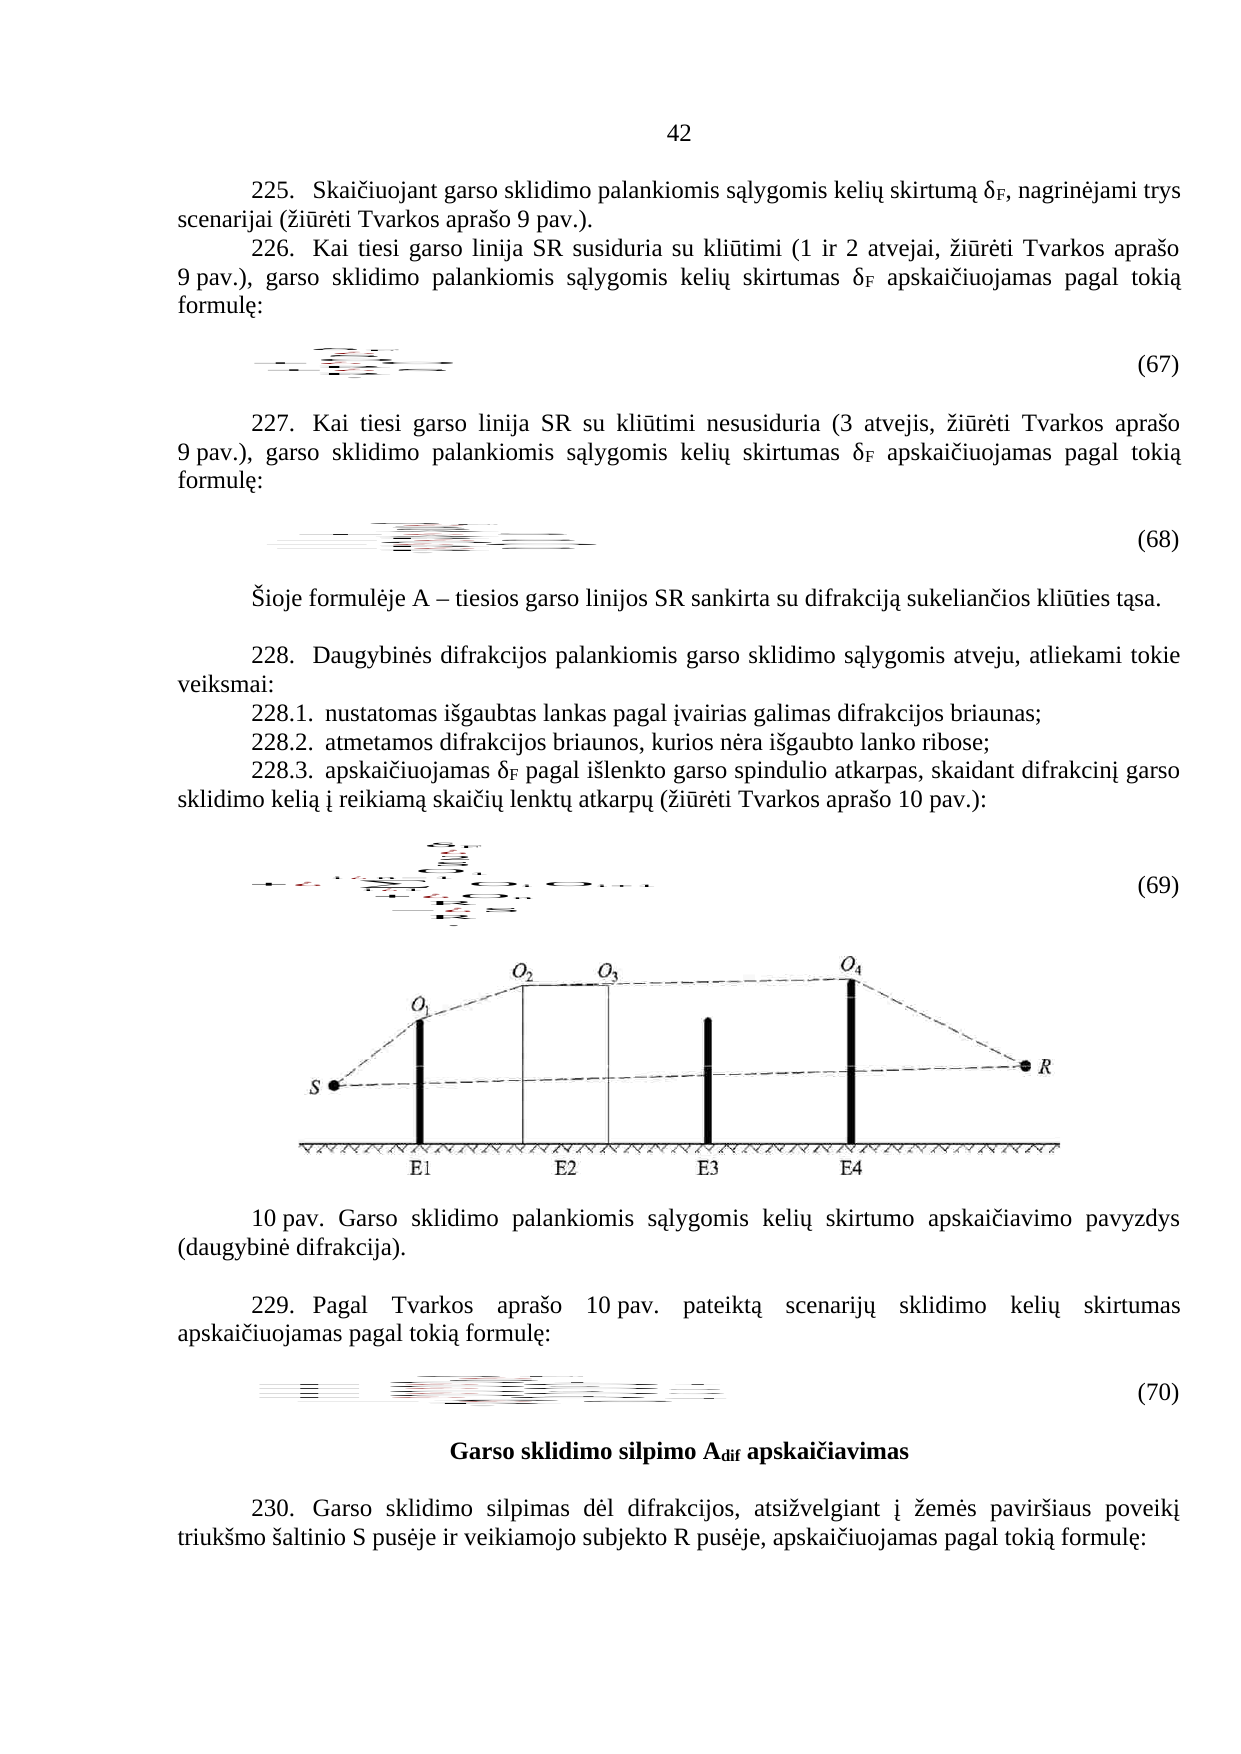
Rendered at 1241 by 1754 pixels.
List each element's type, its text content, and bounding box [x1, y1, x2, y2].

table_header [177, 523, 1137, 554]
text 227. Kai tiesi garso linija SR su kliūtimi nesusiduria (3 atvejis, žiūrėti Tvarkos aprašo 9 pav.), garso sklidimo palankiomis sąlygomis kelių skirtumas δF apskaičiuojamas pagal tokią formulę: [177, 408, 1181, 494]
table_header [177, 348, 1137, 379]
table_header ) [1171, 348, 1184, 379]
text 228. Daugybinės difrakcijos palankiomis garso sklidimo sąlygomis atveju, atliekami tokie veiksmai: [177, 641, 1181, 698]
text 228.1. nustatomas išgaubtas lankas pagal įvairias galimas difrakcijos briaunas; [177, 698, 1181, 727]
text 10 pav. Garso sklidimo palankiomis sąlygomis kelių skirtumo apskaičiavimo pavyzdys (daugybinė difrakcija). [177, 1203, 1181, 1261]
table_header [177, 1376, 1137, 1407]
text Garso sklidimo silpimo Adif apskaičiavimas [177, 1436, 1181, 1465]
table_header 68 [1146, 523, 1171, 554]
table_header 69 [1146, 842, 1171, 928]
text 230. Garso sklidimo silpimas dėl difrakcijos, atsižvelgiant į žemės paviršiaus poveikį triukšmo šaltinio S pusėje ir veikiamojo subjekto R pusėje, apskaičiuojamas pagal tokią formulę: [177, 1493, 1181, 1551]
table_header ) [1171, 523, 1184, 554]
table_header 70 [1146, 1376, 1171, 1407]
text 228.2. atmetamos difrakcijos briaunos, kurios nėra išgaubto lanko ribose; [177, 727, 1181, 756]
table_header ) [1171, 842, 1184, 928]
table_header [177, 842, 1137, 928]
text Šioje formulėje A – tiesios garso linijos SR sankirta su difrakciją sukeliančios kliūties tąsa. [177, 583, 1181, 612]
table_header ) [1171, 1376, 1184, 1407]
text 226. Kai tiesi garso linija SR susiduria su kliūtimi (1 ir 2 atvejai, žiūrėti Tvarkos aprašo 9 pav.), garso sklidimo palankiomis sąlygomis kelių skirtumas δF apskaičiuojamas pagal tokią formulę: [177, 233, 1181, 319]
table_header 67 [1146, 348, 1171, 379]
table_header ( [1138, 842, 1146, 928]
table_header ( [1138, 1376, 1146, 1407]
text 228.3. apskaičiuojamas δF pagal išlenkto garso spindulio atkarpas, skaidant difrakcinį garso sklidimo kelią į reikiamą skaičių lenktų atkarpų (žiūrėti Tvarkos aprašo 10 pav.): [177, 756, 1181, 813]
table_header ( [1138, 348, 1146, 379]
text 229. Pagal Tvarkos aprašo 10 pav. pateiktą scenarijų sklidimo kelių skirtumas apskaičiuojamas pagal tokią formulę: [177, 1290, 1181, 1347]
text 225. Skaičiuojant garso sklidimo palankiomis sąlygomis kelių skirtumą δF, nagrinėjami trys scenarijai (žiūrėti Tvarkos aprašo 9 pav.). [177, 176, 1181, 233]
table_header ( [1138, 523, 1146, 554]
